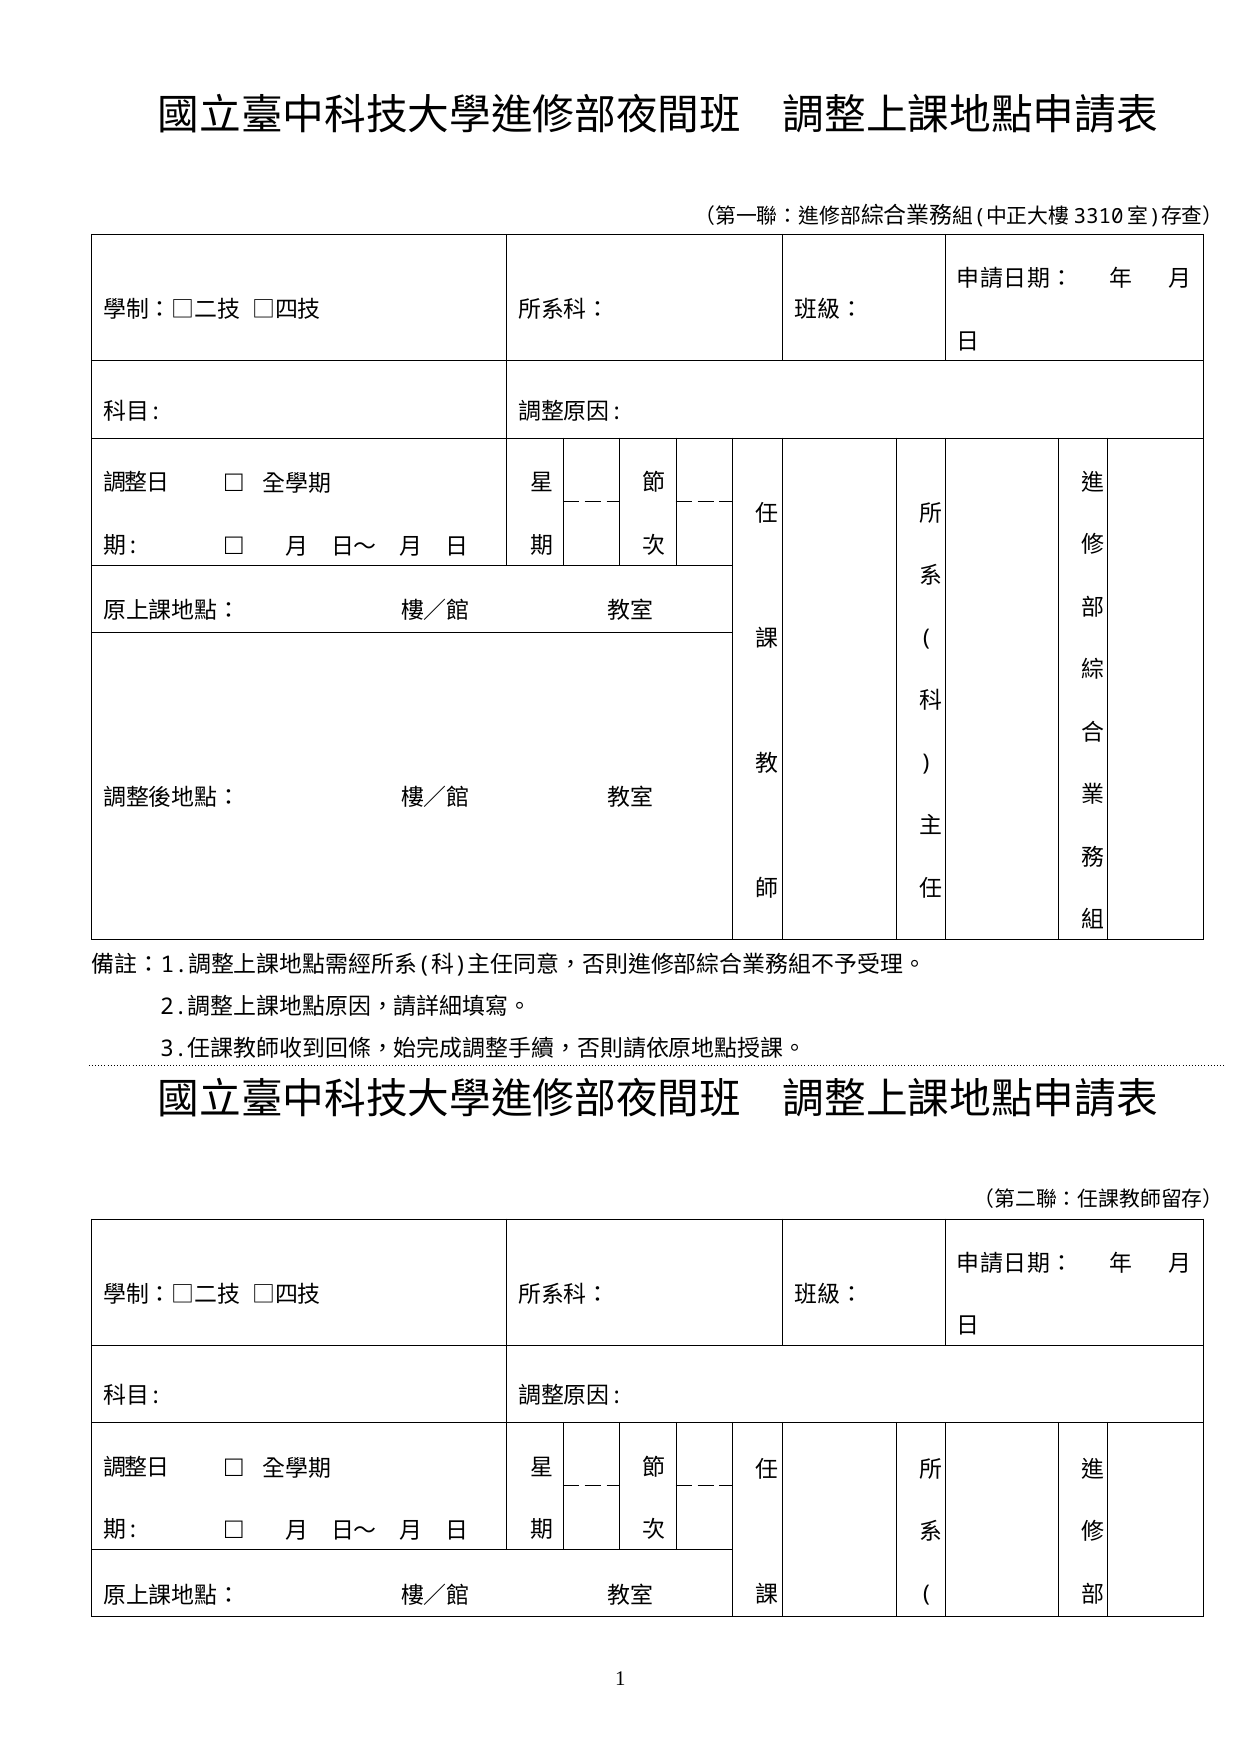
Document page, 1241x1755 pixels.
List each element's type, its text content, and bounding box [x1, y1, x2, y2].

table_cell 全學期 月 日～ 月 日 [214, 439, 506, 564]
table_cell [1108, 439, 1203, 938]
table_cell [677, 1423, 732, 1485]
table_cell 調整日期: [92, 439, 213, 564]
table_header 班級： [783, 235, 945, 360]
table_header 所系科： [507, 235, 782, 360]
table_cell 調整原因: [507, 1346, 1203, 1422]
table_cell 星期 [507, 439, 563, 564]
table_cell 科目: [92, 1346, 506, 1422]
table_header 班級： [783, 1220, 945, 1344]
table_cell 調整後地點： 樓／館 教室 [92, 633, 732, 938]
table_header 國立臺中科技大學進修部夜間班 調整上課地點申請表 （第一聯：進修部綜合業務組(中正大樓3310室)存查） 備註：1.調整上課地點需經所系(科)主任同意，否則進修部綜合業務組不予受理。 2.調整上課地點原因，請詳細填寫。 3.任課教師收到回條，始完成調整手續，否則請依原地點授課。 [89, 81, 1226, 1064]
table_cell 星期 [507, 1423, 563, 1549]
table_cell 原上課地點： 樓／館 教室 [92, 566, 732, 632]
table_cell [677, 501, 732, 564]
table_cell [946, 439, 1058, 938]
table_cell 進修部綜合業務組 [1059, 439, 1107, 938]
table_cell [677, 1485, 732, 1549]
table_cell 所系(科)主任 [897, 1423, 945, 1616]
table_cell [946, 1423, 1058, 1616]
table_cell 節次 [620, 439, 676, 564]
table_cell 國立臺中科技大學進修部夜間班 調整上課地點申請表 （第二聯：任課教師留存） 備註：1.調整上課地點需經所系(科)主任同意，否則進修部綜合業務組不予受理。 2.調整上課地點原因，請詳細填寫。 3.任課教師收到回條，始完成調整手續，否則請依原地點授課 [89, 1065, 1226, 1643]
table_cell 原上課地點： 樓／館 教室 [92, 1550, 732, 1616]
table_cell 所系(科)主任 [897, 439, 945, 938]
table_cell [783, 439, 896, 938]
table_header 申請日期： 年 月 日 [946, 1220, 1203, 1344]
table_header 所系科： [507, 1220, 782, 1344]
table_cell [564, 501, 619, 564]
table_cell [1108, 1423, 1203, 1616]
table_cell 調整原因: [507, 361, 1203, 437]
table_cell 全學期 月 日～ 月 日 [214, 1423, 506, 1549]
table_cell [564, 1423, 619, 1485]
table_cell [783, 1423, 896, 1616]
table_cell 任 課 教 師 [733, 1423, 782, 1616]
table_cell [677, 439, 732, 501]
table_cell 節次 [620, 1423, 676, 1549]
table_cell 科目: [92, 361, 506, 437]
table_cell 任 課 教 師 [733, 439, 782, 938]
table_cell [564, 1485, 619, 1549]
table_header 學制：□二技 □四技 [92, 1220, 506, 1344]
table_cell [564, 439, 619, 501]
table_header 申請日期： 年 月 日 [946, 235, 1203, 360]
table_header 學制：□二技 □四技 [92, 235, 506, 360]
table_cell 調整日期: [92, 1423, 213, 1549]
table_cell 進修部綜合業務組 [1059, 1423, 1107, 1616]
